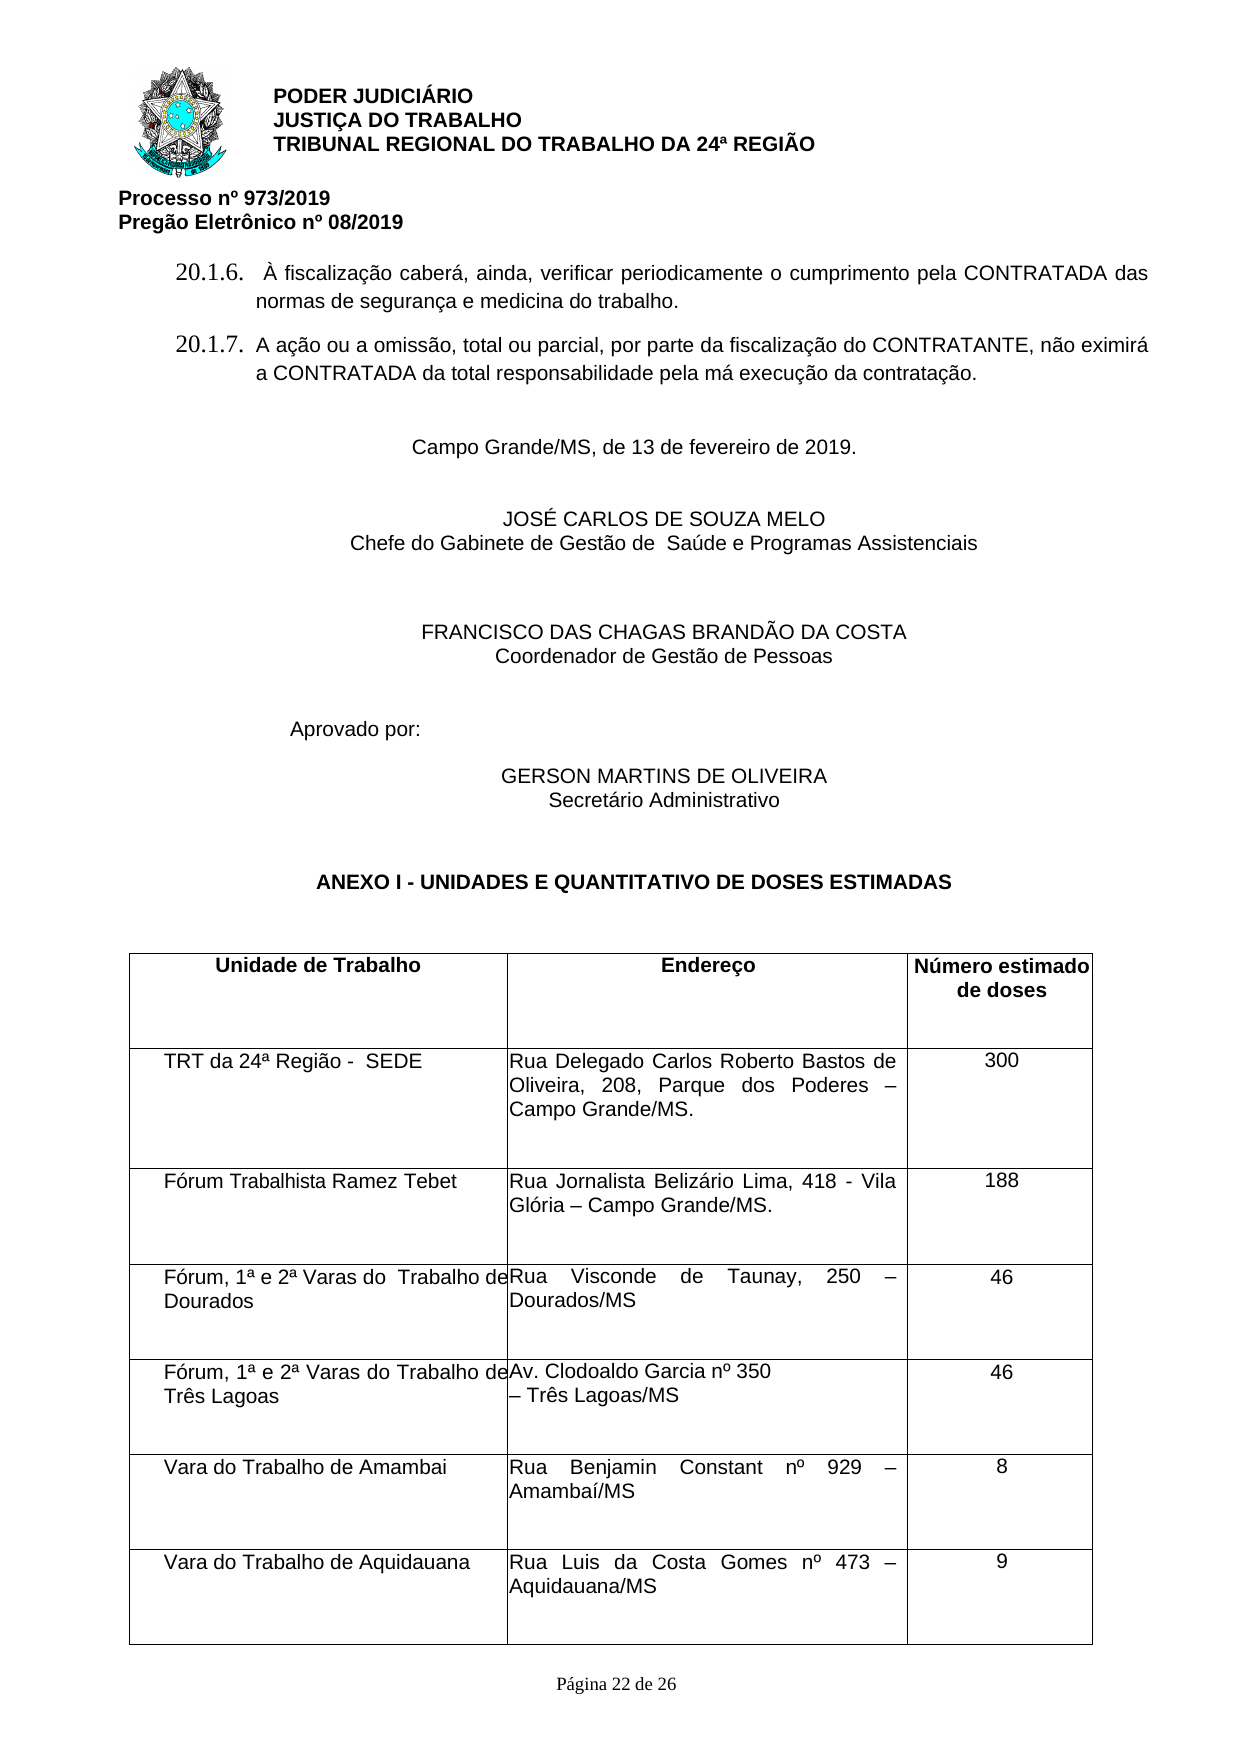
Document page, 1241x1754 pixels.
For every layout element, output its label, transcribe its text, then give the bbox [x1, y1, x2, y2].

text ANEXO I - UNIDADES E QUANTITATIVO DE DOSES ESTIMADAS [118, 870, 1150, 894]
table_cell Rua Jornalista Belizário Lima, 418 - Vila Glória – Campo Grande/MS. [508, 1169, 907, 1263]
table_cell 46 [908, 1360, 1092, 1454]
table_cell Rua Delegado Carlos Roberto Bastos de Oliveira, 208, Parque dos Poderes – Campo Grande/MS. [508, 1049, 907, 1168]
table_cell Fórum Trabalhista Ramez Tebet [130, 1169, 507, 1263]
table_cell 46 [908, 1265, 1092, 1359]
text Aprovado por: [290, 716, 1038, 740]
text Chefe do Gabinete de Gestão de Saúde e Programas Assistenciais [290, 531, 1038, 555]
table_header Endereço [508, 954, 907, 1048]
text GERSON MARTINS DE OLIVEIRA [290, 764, 1038, 788]
table_cell 9 [908, 1550, 1092, 1644]
text Coordenador de Gestão de Pessoas [290, 644, 1038, 668]
table_cell Rua Benjamin Constant nº 929 – Amambaí/MS [508, 1455, 907, 1549]
table_cell Fórum, 1ª e 2ª Varas do Trabalho de Três Lagoas [130, 1360, 507, 1454]
table_cell 8 [908, 1455, 1092, 1549]
table_cell Av. Clodoaldo Garcia nº 350 – Três Lagoas/MS [508, 1360, 907, 1454]
table_cell Rua Luis da Costa Gomes nº 473 – Aquidauana/MS [508, 1550, 907, 1644]
table_cell Fórum, 1ª e 2ª Varas do Trabalho de Dourados [130, 1265, 507, 1359]
text FRANCISCO DAS CHAGAS BRANDÃO DA COSTA [290, 620, 1038, 644]
list À fiscalização caberá, ainda, verificar periodicamente o cumprimento pela CONTRATADA das normas de segurança e medicina do trabalho. [175, 257, 1150, 313]
table_header Unidade de Trabalho [130, 954, 507, 1048]
text Campo Grande/MS, de 13 de fevereiro de 2019. [118, 435, 1151, 459]
table_cell Vara do Trabalho de Aquidauana [130, 1550, 507, 1644]
text Secretário Administrativo [290, 788, 1038, 812]
text JOSÉ CARLOS DE SOUZA MELO [290, 507, 1038, 531]
table_header Número estimado de doses [908, 954, 1092, 1048]
list A ação ou a omissão, total ou parcial, por parte da fiscalização do CONTRATANTE, não eximirá a CONTRATADA da total responsabilidade pela má execução da contratação. [175, 329, 1150, 384]
table_cell TRT da 24ª Região - SEDE [130, 1049, 507, 1168]
picture [133, 66, 228, 178]
table_cell Vara do Trabalho de Amambai [130, 1455, 507, 1549]
table_cell Rua Visconde de Taunay, 250 – Dourados/MS [508, 1265, 907, 1359]
table_cell 188 [908, 1169, 1092, 1263]
table_cell 300 [908, 1049, 1092, 1168]
